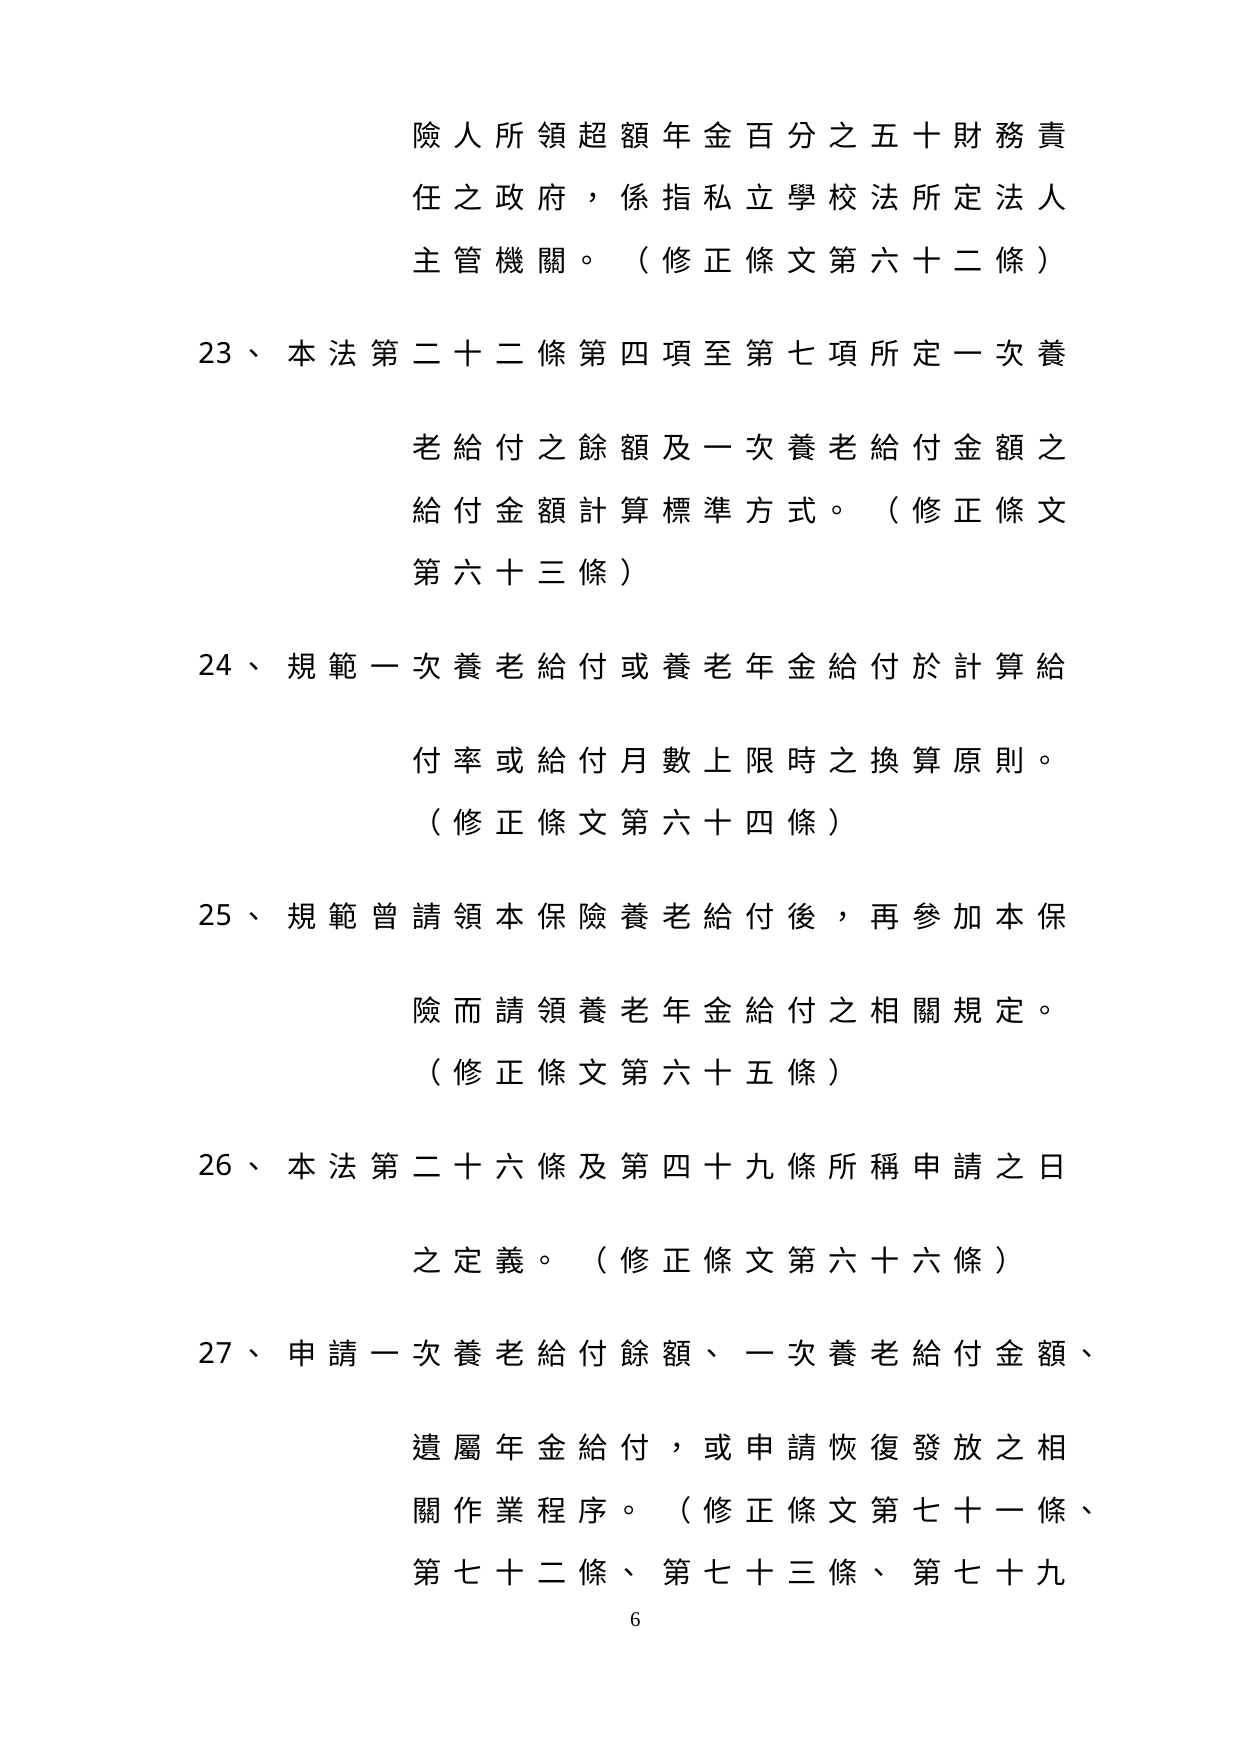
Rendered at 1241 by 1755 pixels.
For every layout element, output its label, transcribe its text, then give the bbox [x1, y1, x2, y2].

list 本法第二十二條第四項至第七項所定一次養老給付之餘額及一次養老給付金額之給付金額計算標準方式。（修正條文第六十三條） [197, 279, 1072, 592]
list 規範一次養老給付或養老年金給付於計算給付率或給付月數上限時之換算原則。（修正條文第六十四條） [197, 592, 1072, 842]
list 申請一次養老給付餘額、一次養老給付金額、遺屬年金給付，或申請恢復發放之相關作業程序。（修正條文第七十一條、第七十二條、第七十三條、第七十九條） [197, 1279, 1072, 1592]
list 本法第二十六條及第四十九條所稱申請之日之定義。（修正條文第六十六條） [197, 1092, 1072, 1279]
list 規範曾請領本保險養老給付後，再參加本保險而請領養老年金給付之相關規定。（修正條文第六十五條） [197, 842, 1072, 1092]
list 險人所領超額年金百分之五十財務責任之政府，係指私立學校法所定法人主管機關。（修正條文第六十二條） [197, 92, 1072, 279]
